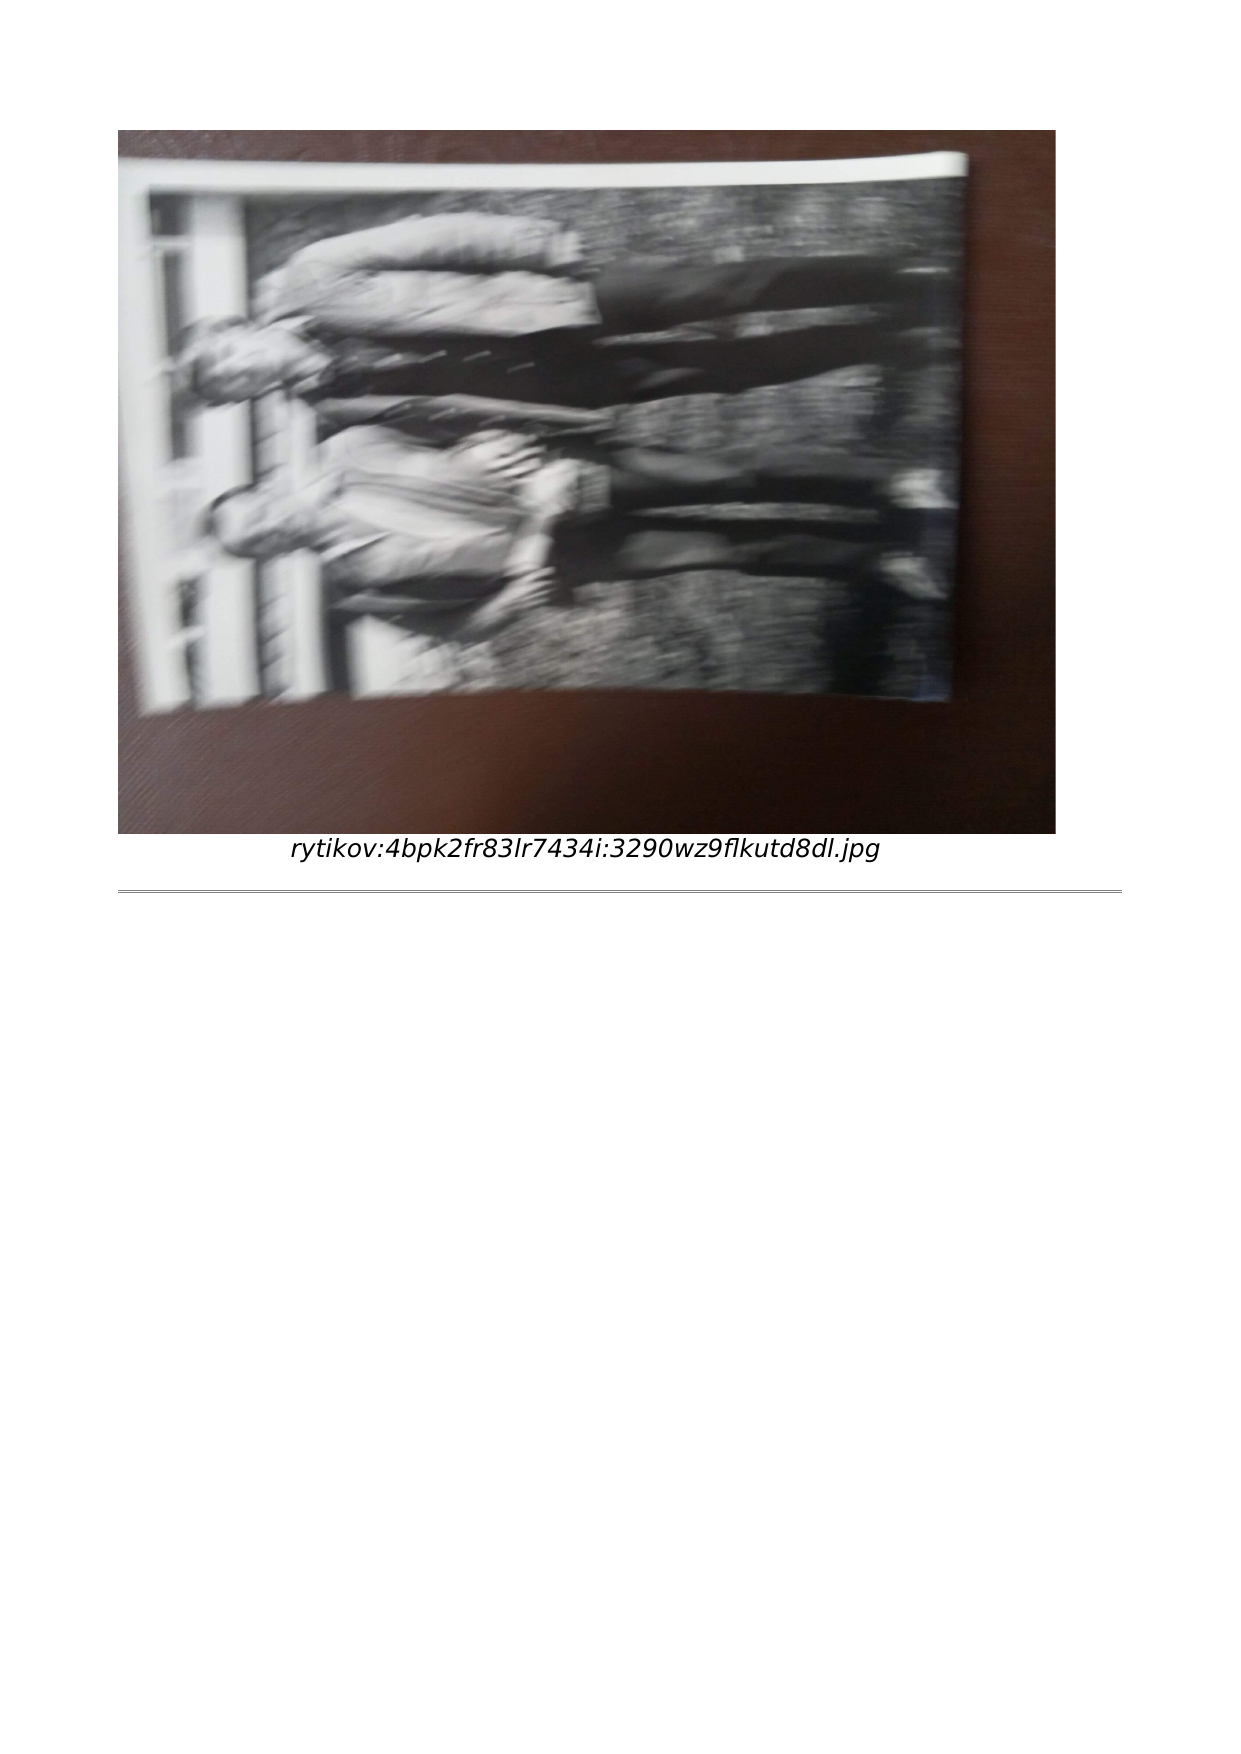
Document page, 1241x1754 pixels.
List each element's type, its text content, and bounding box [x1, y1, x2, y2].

text rytikov:4bpk2fr83lr7434i:3290wz9flkutd8dl.jpg [118, 834, 1056, 863]
picture [118, 130, 1056, 834]
